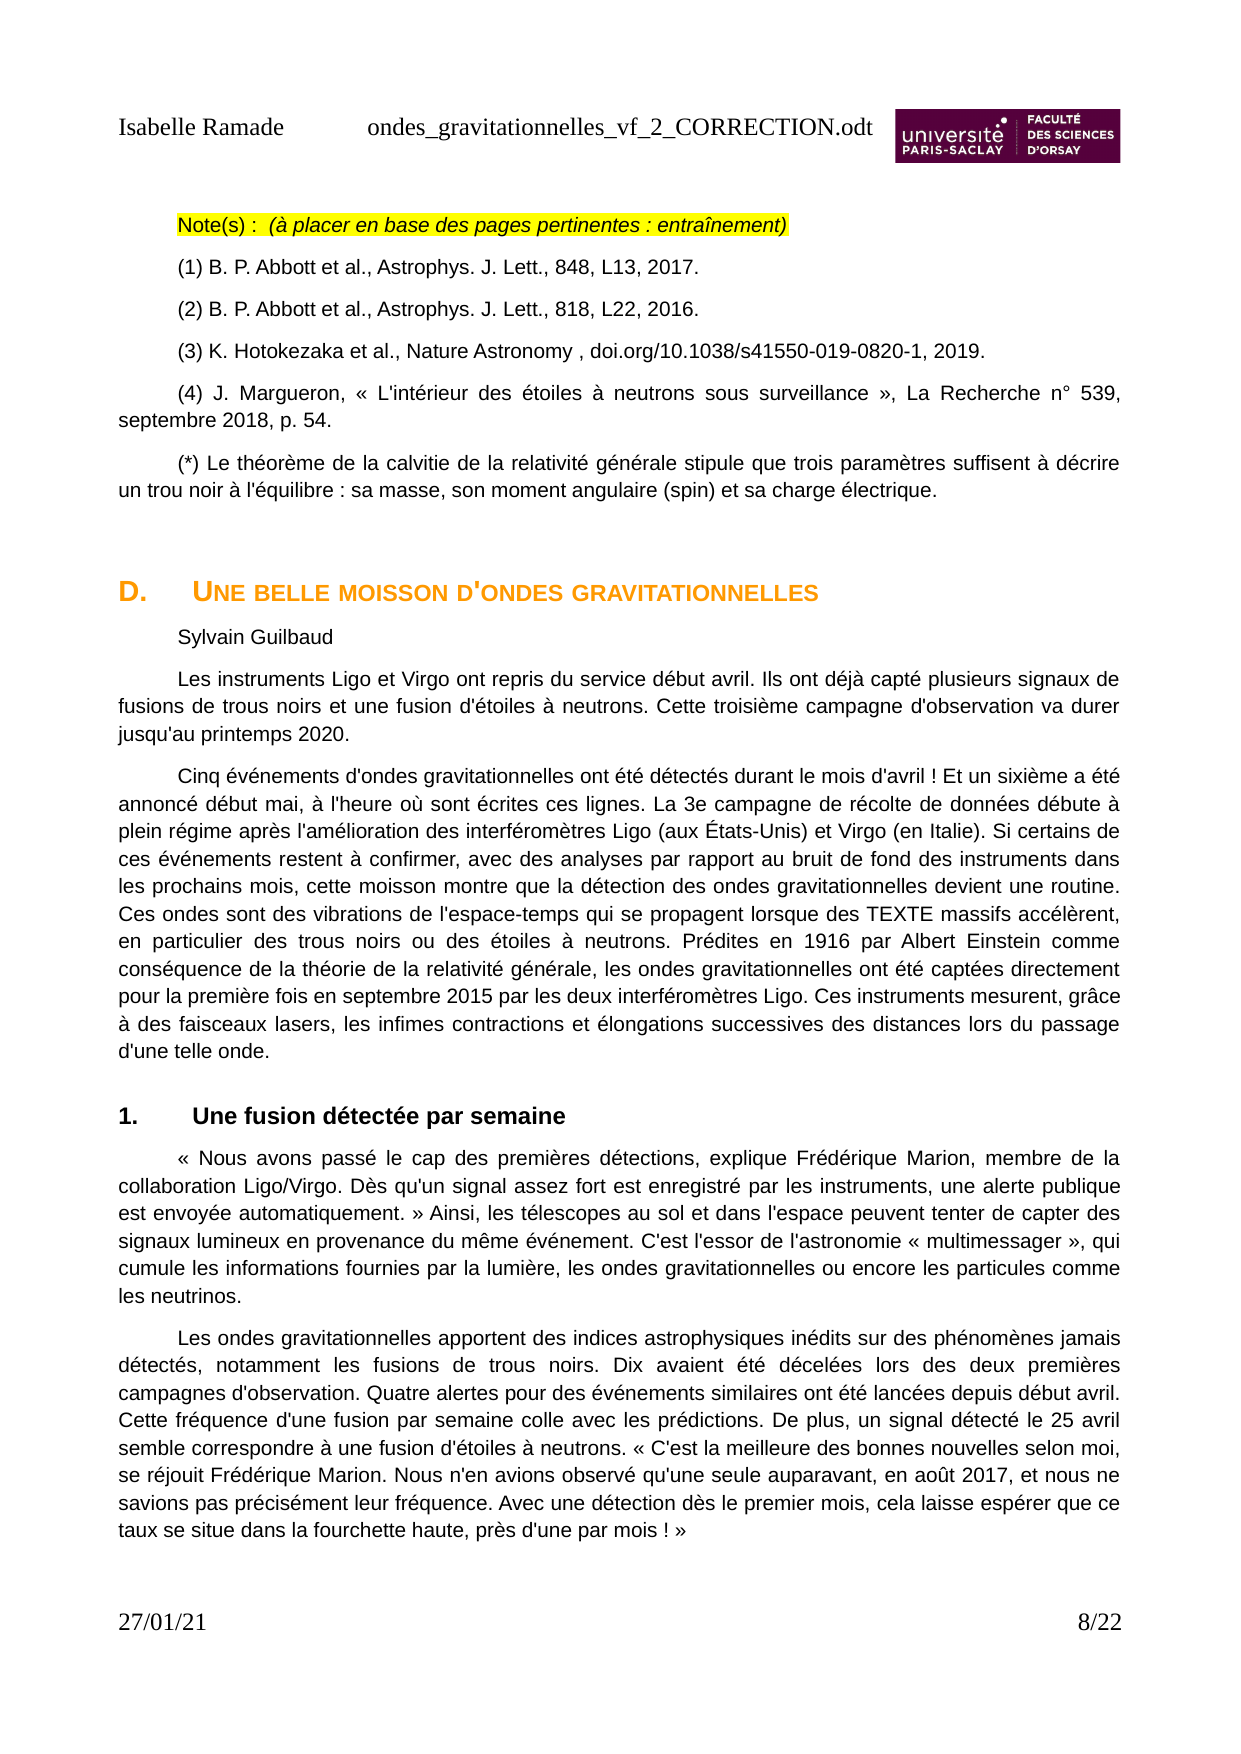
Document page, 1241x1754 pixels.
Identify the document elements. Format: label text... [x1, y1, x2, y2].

text (1) B. P. Abbott et al., Astrophys. J. Lett., 848, L13, 2017. [118, 254, 1122, 278]
text Cinq événements d'ondes gravitationnelles ont été détectés durant le mois d'avril ! Et un sixième a été annoncé début mai, à l'heure où sont écrites ces lignes. La 3e campagne de récolte de données débute à plein régime après l'amélioration des interféromètres Ligo (aux États-Unis) et Virgo (en Italie). Si certains de ces événements restent à confirmer, avec des analyses par rapport au bruit de fond des instruments dans les prochains mois, cette moisson montre que la détection des ondes gravitationnelles devient une routine. Ces ondes sont des vibrations de l'espace-temps qui se propagent lorsque des TEXTE massifs accélèrent, en particulier des trous noirs ou des étoiles à neutrons. Prédites en 1916 par Albert Einstein comme conséquence de la théorie de la relativité générale, les ondes gravitationnelles ont été captées directement pour la première fois en septembre 2015 par les deux interféromètres Ligo. Ces instruments mesurent, grâce à des faisceaux lasers, les infimes contractions et élongations successives des distances lors du passage d'une telle onde. [118, 764, 1122, 1063]
text Les ondes gravitationnelles apportent des indices astrophysiques inédits sur des phénomènes jamais détectés, notamment les fusions de trous noirs. Dix avaient été décelées lors des deux premières campagnes d'observation. Quatre alertes pour des événements similaires ont été lancées depuis début avril. Cette fréquence d'une fusion par semaine colle avec les prédictions. De plus, un signal détecté le 25 avril semble correspondre à une fusion d'étoiles à neutrons. « C'est la meilleure des bonnes nouvelles selon moi, se réjouit Frédérique Marion. Nous n'en avions observé qu'une seule auparavant, en août 2017, et nous ne savions pas précisément leur fréquence. Avec une détection dès le premier mois, cela laisse espérer que ce taux se situe dans la fourchette haute, près d'une par mois ! » [118, 1326, 1122, 1542]
picture [895, 109, 1121, 163]
text (*) Le théorème de la calvitie de la relativité générale stipule que trois paramètres suffisent à décrire un trou noir à l'équilibre : sa masse, son moment angulaire (spin) et sa charge électrique. [118, 450, 1122, 502]
subtitle Une fusion détectée par semaine [118, 1102, 1122, 1129]
text « Nous avons passé le cap des premières détections, explique Frédérique Marion, membre de la collaboration Ligo/Virgo. Dès qu'un signal assez fort est enregistré par les instruments, une alerte publique est envoyée automatiquement. » Ainsi, les télescopes au sol et dans l'espace peuvent tenter de capter des signaux lumineux en provenance du même événement. C'est l'essor de l'astronomie « multimessager », qui cumule les informations fournies par la lumière, les ondes gravitationnelles ou encore les particules comme les neutrinos. [118, 1146, 1122, 1307]
text (3) K. Hotokezaka et al., Nature Astronomy , doi.org/10.1038/s41550-019-0820-1, 2019. [118, 339, 1122, 363]
text Sylvain Guilbaud [118, 625, 1122, 649]
subtitle Une belle moisson d'ondes gravitationnelles [118, 574, 1122, 607]
text (2) B. P. Abbott et al., Astrophys. J. Lett., 818, L22, 2016. [118, 297, 1122, 321]
text (4) J. Margueron, « L'intérieur des étoiles à neutrons sous surveillance », La Recherche n° 539, septembre 2018, p. 54. [118, 381, 1122, 432]
text Note(s) : (à placer en base des pages pertinentes : entraînement) [118, 212, 1122, 236]
text Les instruments Ligo et Virgo ont repris du service début avril. Ils ont déjà capté plusieurs signaux de fusions de trous noirs et une fusion d'étoiles à neutrons. Cette troisième campagne d'observation va durer jusqu'au printemps 2020. [118, 667, 1122, 746]
